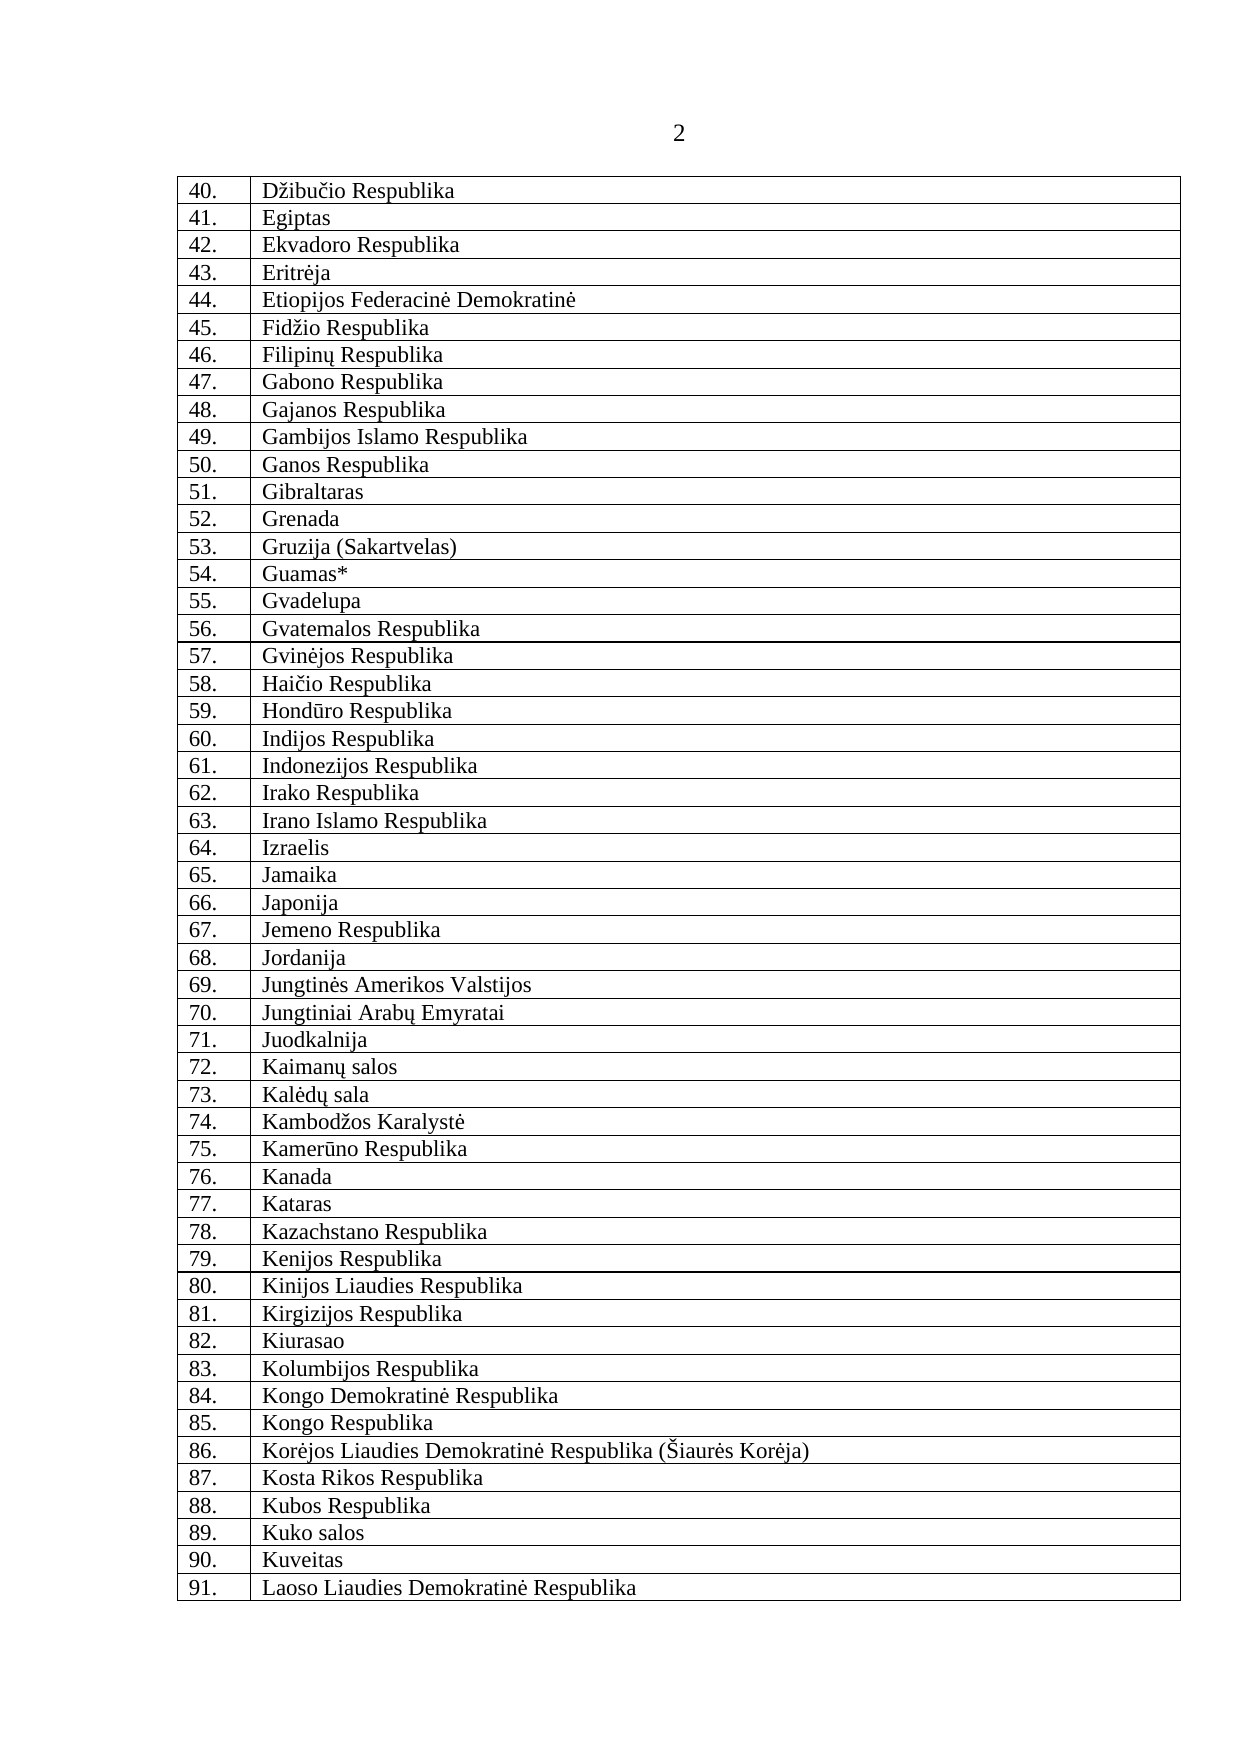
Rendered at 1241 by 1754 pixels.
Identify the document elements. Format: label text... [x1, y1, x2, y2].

table_cell Kalėdų sala [251, 1081, 1180, 1107]
table_cell 52. [178, 505, 250, 532]
table_cell Kongo Respublika [251, 1410, 1180, 1436]
table_cell Ganos Respublika [251, 451, 1180, 477]
table_cell Jamaika [251, 862, 1180, 888]
table_cell Fidžio Respublika [251, 314, 1180, 340]
table_cell 84. [178, 1382, 250, 1408]
table_cell 57. [178, 643, 250, 669]
table_cell 41. [178, 204, 250, 230]
table_cell 56. [178, 615, 250, 641]
table_cell 65. [178, 862, 250, 888]
table_cell Kataras [251, 1190, 1180, 1217]
table_cell 81. [178, 1300, 250, 1326]
table_cell Gibraltaras [251, 478, 1180, 504]
table_cell Kosta Rikos Respublika [251, 1464, 1180, 1491]
table_cell Kirgizijos Respublika [251, 1300, 1180, 1326]
table_cell Laoso Liaudies Demokratinė Respublika [251, 1574, 1180, 1600]
table_cell 67. [178, 916, 250, 943]
table_cell Indonezijos Respublika [251, 752, 1180, 778]
table_cell Eritrėja [251, 259, 1180, 285]
table_cell Kolumbijos Respublika [251, 1355, 1180, 1381]
table_cell Kenijos Respublika [251, 1245, 1180, 1271]
table_cell 72. [178, 1053, 250, 1080]
table_cell Kinijos Liaudies Respublika [251, 1273, 1180, 1299]
table_cell 66. [178, 889, 250, 915]
table_cell 49. [178, 423, 250, 449]
table_cell Jungtiniai Arabų Emyratai [251, 999, 1180, 1025]
table_cell 53. [178, 533, 250, 559]
table_cell Gvinėjos Respublika [251, 643, 1180, 669]
table_cell Gajanos Respublika [251, 396, 1180, 422]
table_cell Kaimanų salos [251, 1053, 1180, 1080]
table_cell 91. [178, 1574, 250, 1600]
table_cell 87. [178, 1464, 250, 1491]
table_cell 46. [178, 341, 250, 367]
table_cell 40. [178, 177, 250, 203]
table_cell 62. [178, 779, 250, 806]
table_cell Kambodžos Karalystė [251, 1108, 1180, 1134]
table_cell 69. [178, 971, 250, 997]
table_cell Ekvadoro Respublika [251, 231, 1180, 258]
table_cell Kiurasao [251, 1327, 1180, 1354]
table_cell 47. [178, 369, 250, 395]
table_cell 86. [178, 1437, 250, 1463]
table_cell Kubos Respublika [251, 1492, 1180, 1518]
table_cell 76. [178, 1163, 250, 1189]
table_cell 78. [178, 1218, 250, 1244]
table_cell 45. [178, 314, 250, 340]
table_cell 48. [178, 396, 250, 422]
table_cell Gvatemalos Respublika [251, 615, 1180, 641]
table_cell 44. [178, 286, 250, 313]
table_cell Juodkalnija [251, 1026, 1180, 1052]
table_cell Kuveitas [251, 1546, 1180, 1573]
table_cell Džibučio Respublika [251, 177, 1180, 203]
table_cell Guamas* [251, 560, 1180, 587]
table_cell 63. [178, 807, 250, 833]
table_cell Kamerūno Respublika [251, 1136, 1180, 1162]
table_cell 60. [178, 725, 250, 751]
table_cell 54. [178, 560, 250, 587]
table_cell 80. [178, 1273, 250, 1299]
table_cell 85. [178, 1410, 250, 1436]
table_cell Jemeno Respublika [251, 916, 1180, 943]
table_cell Etiopijos Federacinė Demokratinė [251, 286, 1180, 313]
table_cell 90. [178, 1546, 250, 1573]
table_cell 74. [178, 1108, 250, 1134]
table_cell Jungtinės Amerikos Valstijos [251, 971, 1180, 997]
table_cell Grenada [251, 505, 1180, 532]
table_cell Kongo Demokratinė Respublika [251, 1382, 1180, 1408]
table_cell 55. [178, 588, 250, 614]
table_cell 50. [178, 451, 250, 477]
table_cell 61. [178, 752, 250, 778]
table_cell 59. [178, 697, 250, 723]
table_cell Gambijos Islamo Respublika [251, 423, 1180, 449]
table_cell 64. [178, 834, 250, 861]
table_cell Irano Islamo Respublika [251, 807, 1180, 833]
table_cell 79. [178, 1245, 250, 1271]
table_cell Jordanija [251, 944, 1180, 970]
table_cell 51. [178, 478, 250, 504]
table_cell 88. [178, 1492, 250, 1518]
table_cell 70. [178, 999, 250, 1025]
table_cell Gabono Respublika [251, 369, 1180, 395]
table_cell Indijos Respublika [251, 725, 1180, 751]
table_cell 68. [178, 944, 250, 970]
table_cell Kanada [251, 1163, 1180, 1189]
table_cell 43. [178, 259, 250, 285]
table_cell Korėjos Liaudies Demokratinė Respublika (Šiaurės Korėja) [251, 1437, 1180, 1463]
table_cell 58. [178, 670, 250, 696]
table_cell Izraelis [251, 834, 1180, 861]
table_cell Haičio Respublika [251, 670, 1180, 696]
table_cell 83. [178, 1355, 250, 1381]
table_cell 42. [178, 231, 250, 258]
table_cell 71. [178, 1026, 250, 1052]
table_cell Filipinų Respublika [251, 341, 1180, 367]
table_cell Gvadelupa [251, 588, 1180, 614]
table_cell 89. [178, 1519, 250, 1545]
table_cell Gruzija (Sakartvelas) [251, 533, 1180, 559]
table_cell 82. [178, 1327, 250, 1354]
table_cell Kazachstano Respublika [251, 1218, 1180, 1244]
table_cell 75. [178, 1136, 250, 1162]
table_cell Irako Respublika [251, 779, 1180, 806]
table_cell Hondūro Respublika [251, 697, 1180, 723]
table_cell Japonija [251, 889, 1180, 915]
table_cell 77. [178, 1190, 250, 1217]
table_cell 73. [178, 1081, 250, 1107]
table_cell Egiptas [251, 204, 1180, 230]
table_cell Kuko salos [251, 1519, 1180, 1545]
